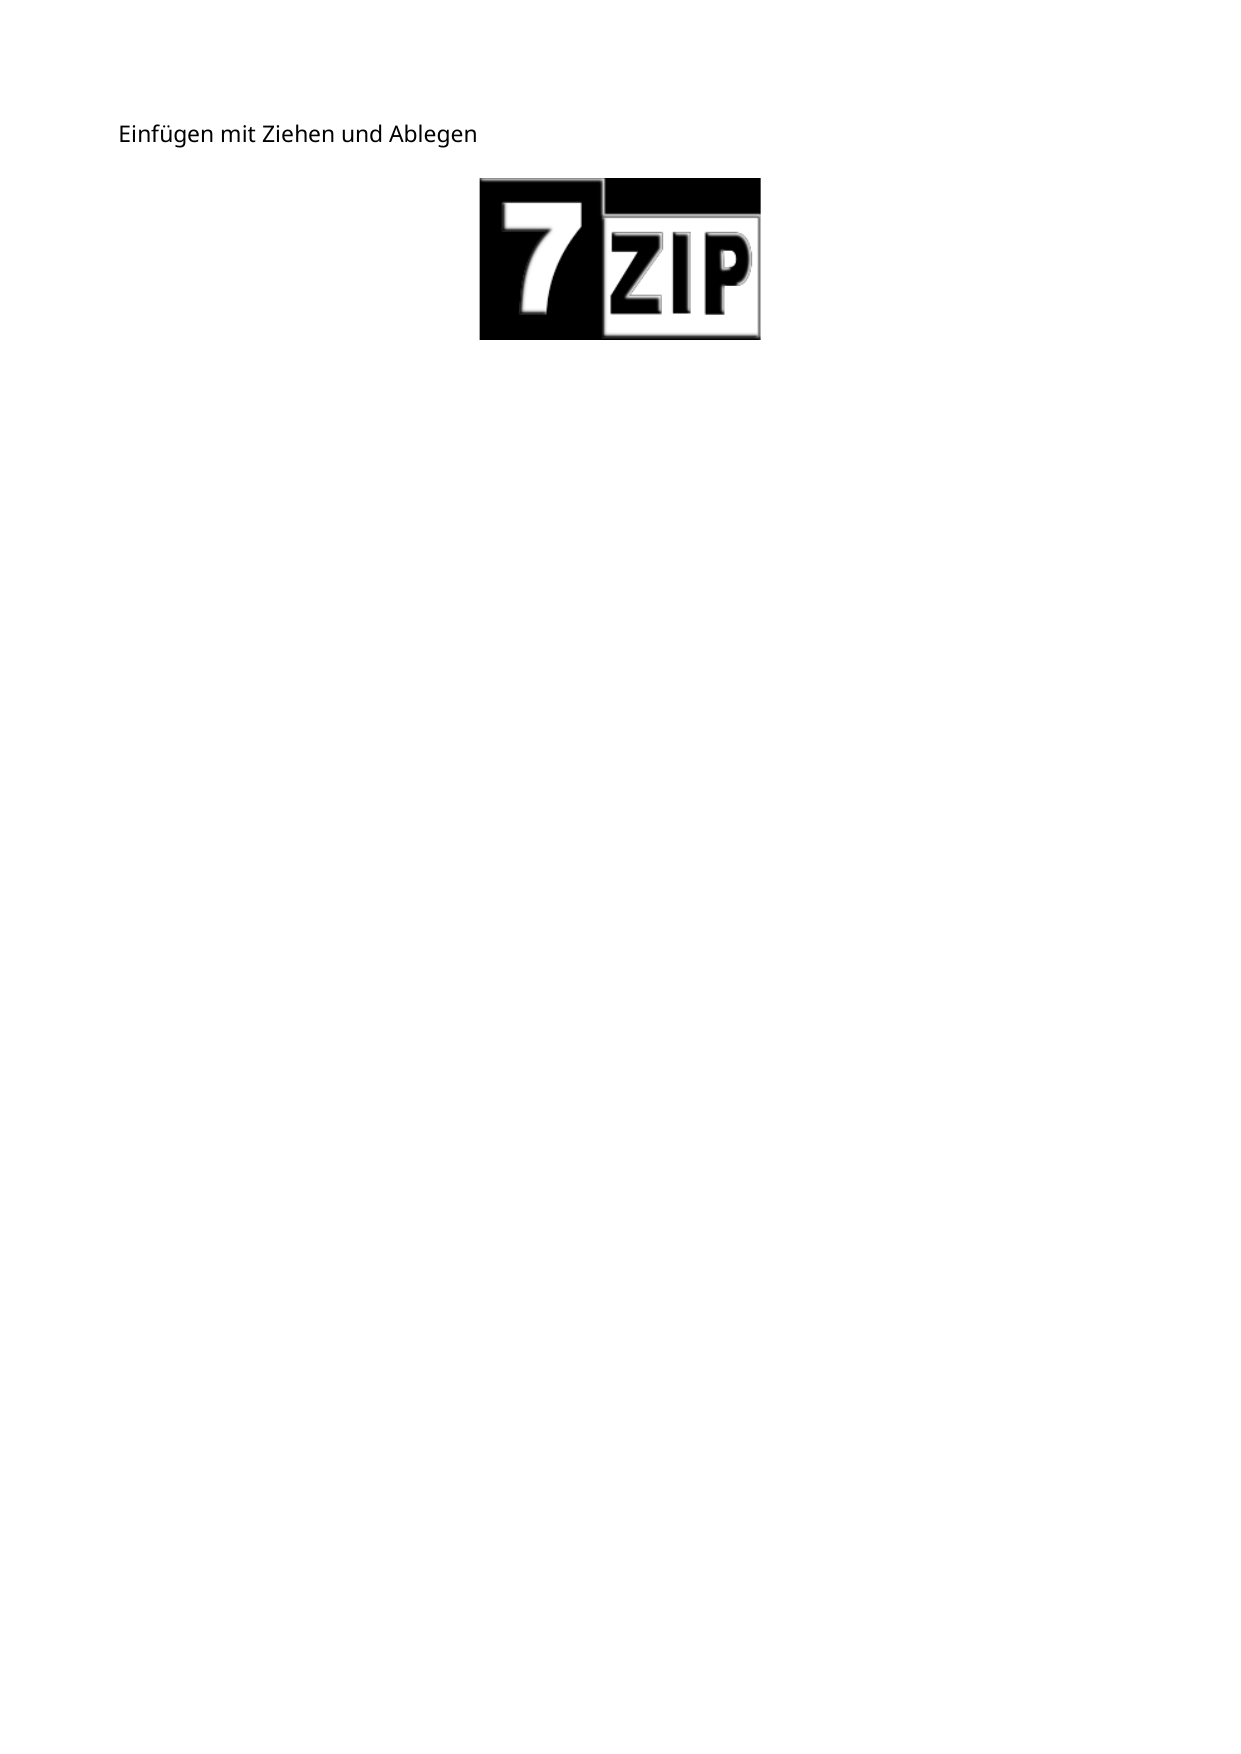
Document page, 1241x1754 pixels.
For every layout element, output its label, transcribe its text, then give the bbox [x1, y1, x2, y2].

text Einfügen mit Ziehen und Ablegen [118, 118, 1122, 149]
picture [479, 178, 761, 340]
